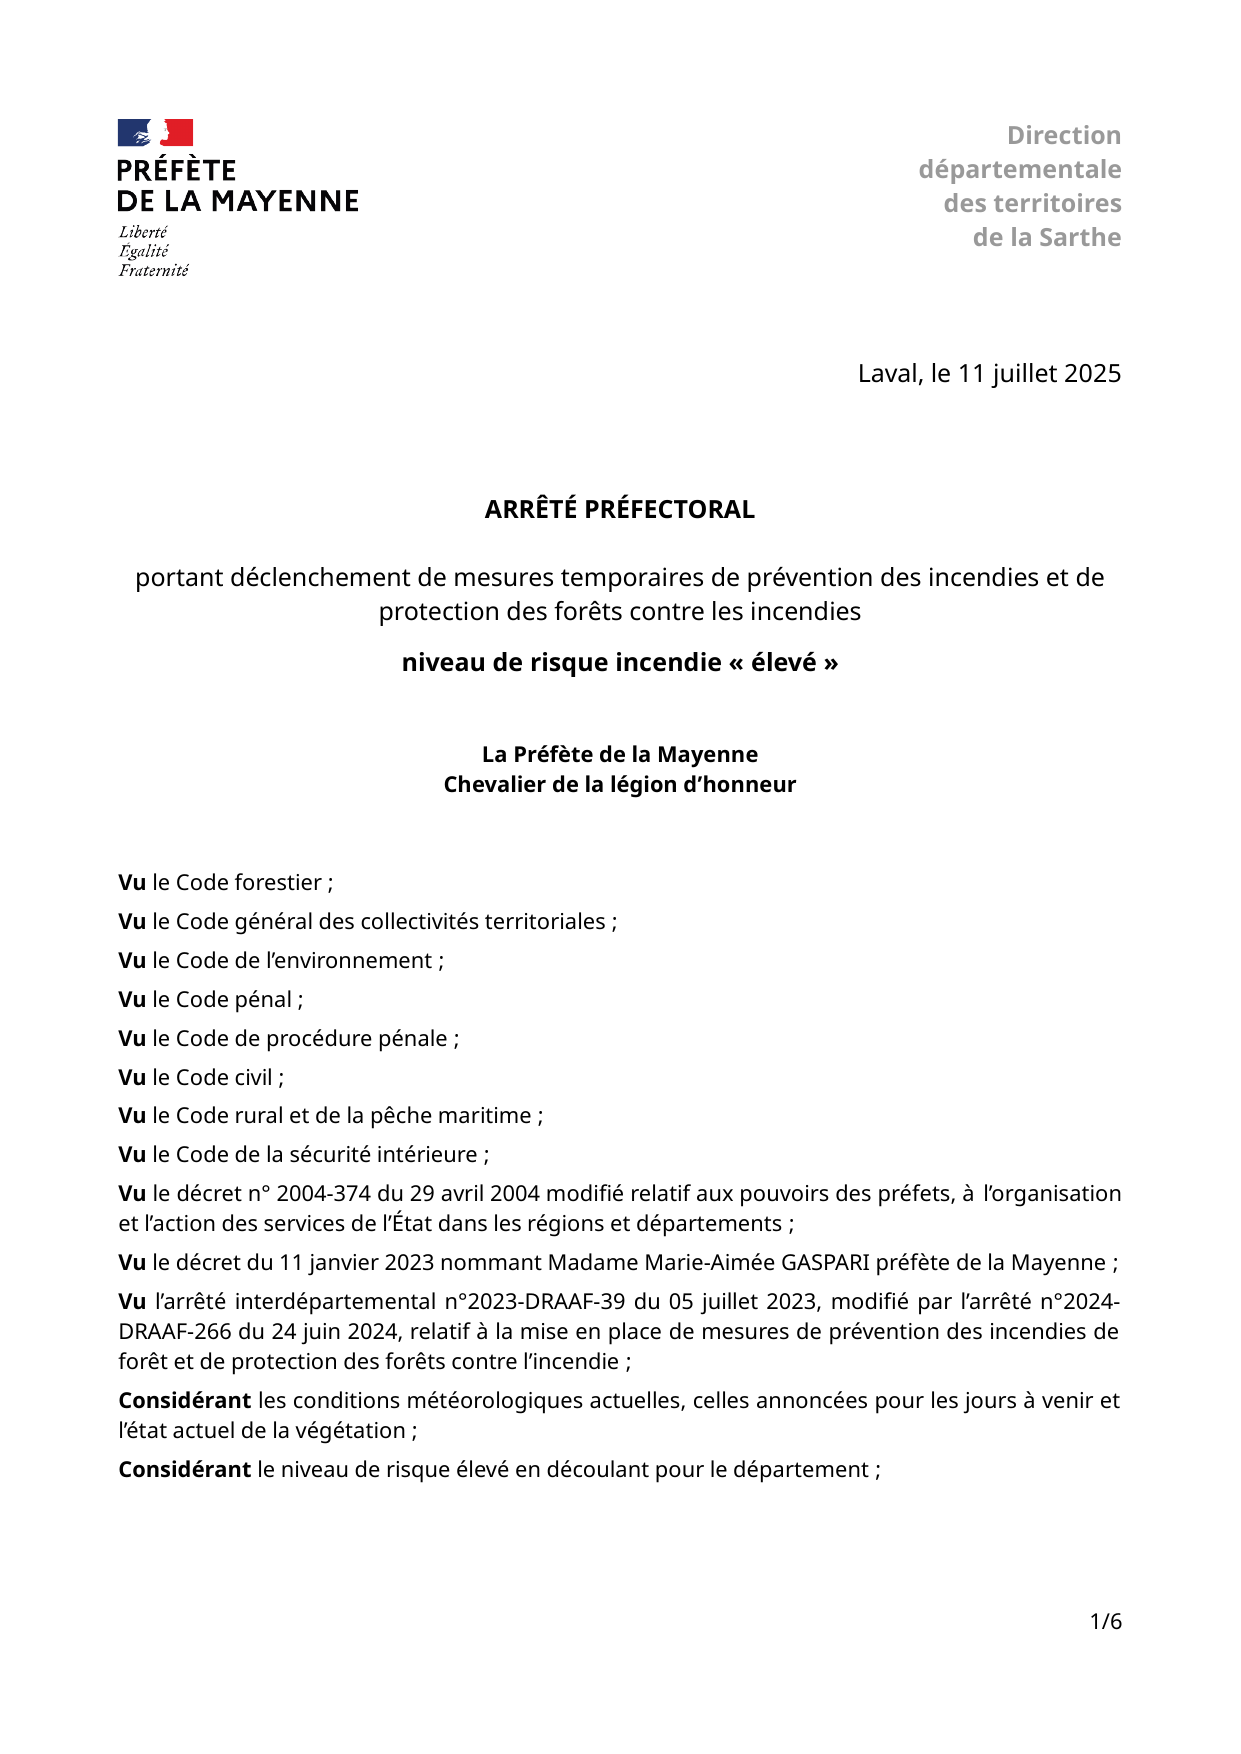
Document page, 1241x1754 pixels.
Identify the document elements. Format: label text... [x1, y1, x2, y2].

text Vu le décret n° 2004-374 du 29 avril 2004 modifié relatif aux pouvoirs des préfets, à l’organisation et l’action des services de l’État dans les régions et départements ; [118, 1178, 1122, 1238]
text niveau de risque incendie « élevé » [118, 644, 1122, 678]
text Vu le Code rural et de la pêche maritime ; [118, 1100, 1122, 1130]
text Vu l’arrêté interdépartemental n°2023-DRAAF-39 du 05 juillet 2023, modifié par l’arrêté n°2024-DRAAF-266 du 24 juin 2024, relatif à la mise en place de mesures de prévention des incendies de forêt et de protection des forêts contre l’incendie ; [118, 1286, 1122, 1376]
text des territoires [359, 186, 1122, 220]
text Vu le Code forestier ; [118, 867, 1122, 897]
text Considérant les conditions météorologiques actuelles, celles annoncées pour les jours à venir et l’état actuel de la végétation ; [118, 1385, 1122, 1445]
text Direction [118, 118, 1122, 152]
text Arrêté préfectoral [118, 492, 1122, 526]
text Vu le Code général des collectivités territoriales ; [118, 906, 1122, 936]
text Vu le décret du 11 janvier 2023 nommant Madame Marie-Aimée GASPARI préfète de la Mayenne ; [118, 1247, 1122, 1277]
picture [117, 119, 359, 281]
text Considérant le niveau de risque élevé en découlant pour le département ; [118, 1453, 1122, 1483]
text de la Sarthe [359, 220, 1122, 254]
text Laval, le 11 juillet 2025 [118, 356, 1122, 390]
text Vu le Code civil ; [118, 1062, 1122, 1092]
text Vu le Code de la sécurité intérieure ; [118, 1139, 1122, 1169]
text La Préfète de la Mayenne [118, 738, 1122, 768]
text Vu le Code de procédure pénale ; [118, 1023, 1122, 1053]
text portant déclenchement de mesures temporaires de prévention des incendies et de protection des forêts contre les incendies [118, 559, 1122, 627]
text Chevalier de la légion d’honneur [118, 768, 1122, 798]
text départementale [359, 152, 1122, 186]
text Vu le Code pénal ; [118, 984, 1122, 1014]
text Vu le Code de l’environnement ; [118, 945, 1122, 975]
